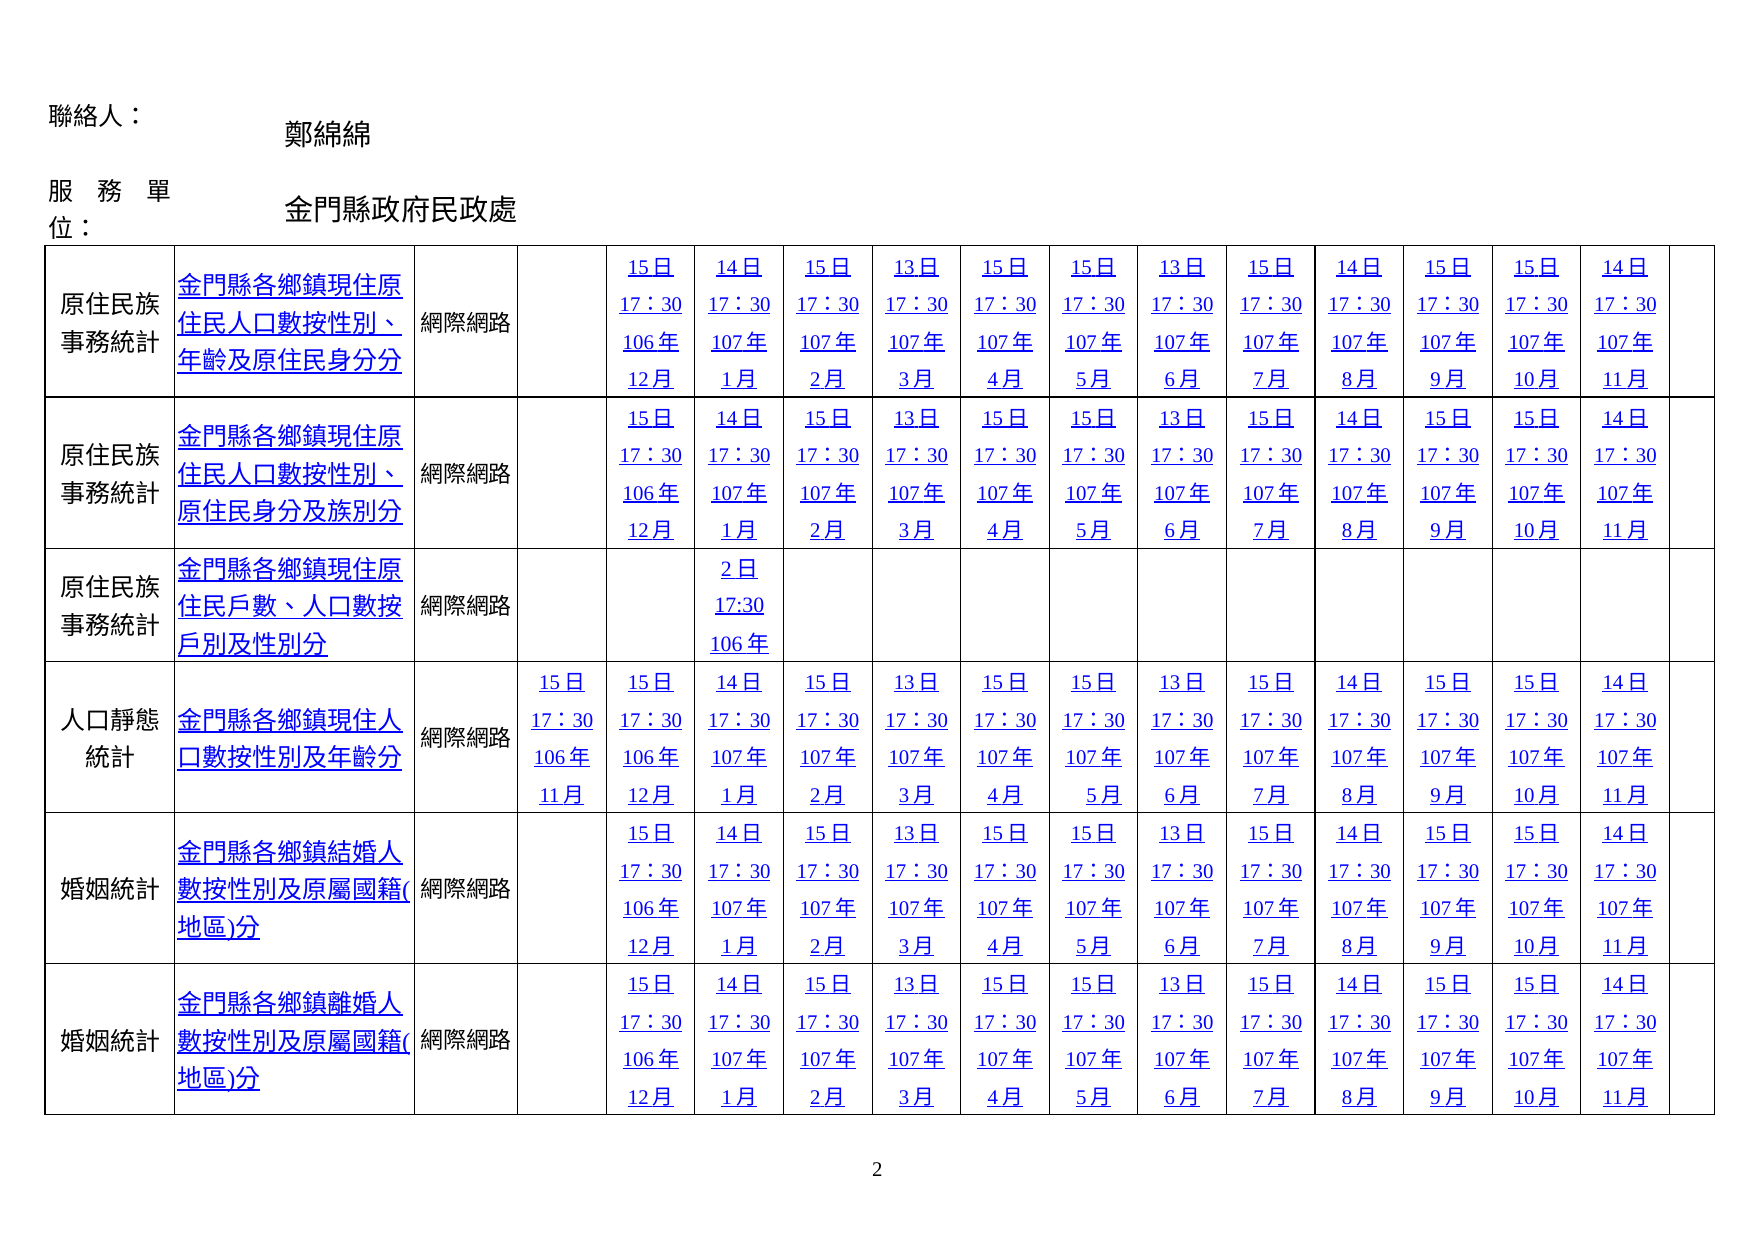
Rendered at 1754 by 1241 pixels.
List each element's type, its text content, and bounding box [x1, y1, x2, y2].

table_cell 網際網路 [415, 662, 517, 812]
table_cell 網際網路 [415, 246, 517, 396]
table_cell 人口靜態統計 [46, 662, 174, 812]
table_cell 原住民族事務統計 [46, 549, 174, 661]
table_cell 15日 17：30 106年 11月 [518, 662, 606, 812]
table_cell 服務單位： [45, 170, 174, 245]
table_cell 15日 17：30 107年 5月 [1050, 246, 1137, 396]
table_cell 14日 17：30 107年 11月 [1581, 813, 1669, 963]
table_cell 15日 17：30 107年 4月 [961, 662, 1049, 812]
table_cell 金門縣各鄉鎮離婚人數按性別及原屬國籍(地區)分 [175, 964, 414, 1114]
table_cell 15日 17：30 107年 9月 [1404, 964, 1492, 1114]
table_cell [873, 549, 960, 661]
table_cell 14日 17：30 107年 8月 [1316, 398, 1403, 547]
table_cell 15日 17：30 107年 10月 [1493, 662, 1580, 812]
table_cell 15日 17：30 107年 2月 [784, 398, 872, 547]
table_cell [518, 813, 606, 963]
table_cell 15日 17：30 107年 9月 [1404, 246, 1492, 396]
table_header [175, 95, 281, 170]
table_cell 15日 17：30 107年 9月 [1404, 398, 1492, 547]
table_cell 15日 17：30 107年 2月 [784, 662, 872, 812]
table_cell [1670, 398, 1714, 547]
table_cell 15日 17：30 107年 7月 [1227, 662, 1314, 812]
table_cell 金門縣各鄉鎮現住原住民人口數按性別、原住民身分及族別分 [175, 398, 414, 547]
table_cell 15日 17：30 107年 4月 [961, 398, 1049, 547]
table_cell 金門縣各鄉鎮現住人口數按性別及年齡分 [175, 662, 414, 812]
table_cell 15日 17：30 107年 2月 [784, 964, 872, 1114]
table_cell 15日 17：30 107年 9月 [1404, 662, 1492, 812]
table_cell [518, 549, 606, 661]
table_cell [1670, 964, 1714, 1114]
table_cell 14日 17：30 107年 1月 [695, 964, 783, 1114]
table_cell 15日 17：30 107年 10月 [1493, 398, 1580, 547]
table_cell 網際網路 [415, 813, 517, 963]
table_cell 13日 17：30 107年 6月 [1138, 964, 1226, 1114]
table_cell 15日 17：30 107年 5月 [1050, 662, 1137, 812]
table_cell 14日 17：30 107年 11月 [1581, 964, 1669, 1114]
table_cell [1493, 549, 1580, 661]
table_cell [607, 549, 694, 661]
table_cell 15日 17：30 106年 12月 [607, 964, 694, 1114]
table_cell 網際網路 [415, 549, 517, 661]
table_cell 15日 17：30 106年 12月 [607, 246, 694, 396]
table_cell 14日 17：30 107年 1月 [695, 662, 783, 812]
table_cell 2日 17:30 106年 [695, 549, 783, 661]
table_cell 14日 17：30 107年 11月 [1581, 662, 1669, 812]
table_cell 13日 17：30 107年 3月 [873, 964, 960, 1114]
table_cell 15日 17：30 107年 4月 [961, 964, 1049, 1114]
table_cell 15日 17：30 107年 5月 [1050, 964, 1137, 1114]
table_cell 13日 17：30 107年 6月 [1138, 813, 1226, 963]
table_cell [1670, 246, 1714, 396]
table_cell 婚姻統計 [46, 813, 174, 963]
table_cell 13日 17：30 107年 3月 [873, 246, 960, 396]
table_cell 15日 17：30 107年 2月 [784, 813, 872, 963]
table_cell 14日 17：30 107年 8月 [1316, 813, 1403, 963]
table_cell 15日 17：30 107年 5月 [1050, 813, 1137, 963]
table_cell 14日 17：30 107年 1月 [695, 246, 783, 396]
table_cell [175, 170, 281, 245]
table_cell 15日 17：30 106年 12月 [607, 398, 694, 547]
table_cell [1581, 549, 1669, 661]
table_cell 13日 17：30 107年 6月 [1138, 662, 1226, 812]
table_cell 15日 17：30 107年 5月 [1050, 398, 1137, 547]
table_cell 14日 17：30 107年 11月 [1581, 398, 1669, 547]
table_cell [1670, 813, 1714, 963]
table_cell 14日 17：30 107年 1月 [695, 813, 783, 963]
table_cell 金門縣各鄉鎮現住原住民戶數、人口數按戶別及性別分 [175, 549, 414, 661]
table_cell 14日 17：30 107年 11月 [1581, 246, 1669, 396]
table_cell [518, 246, 606, 396]
table_cell 15日 17：30 107年 10月 [1493, 813, 1580, 963]
table_cell 15日 17：30 107年 4月 [961, 813, 1049, 963]
table_cell [1138, 549, 1226, 661]
table_cell 15日 17：30 107年 10月 [1493, 964, 1580, 1114]
table_cell [1316, 549, 1403, 661]
table_cell 15日 17：30 107年 10月 [1493, 246, 1580, 396]
table_cell 15日 17：30 107年 7月 [1227, 964, 1314, 1114]
table_cell 金門縣各鄉鎮結婚人數按性別及原屬國籍(地區)分 [175, 813, 414, 963]
table_header 鄭綿綿 [281, 95, 1430, 170]
table_cell 15日 17：30 107年 9月 [1404, 813, 1492, 963]
table_cell 15日 17：30 107年 4月 [961, 246, 1049, 396]
table_cell 15日 17：30 106年 12月 [607, 813, 694, 963]
table_cell [1670, 549, 1714, 661]
table_cell [518, 398, 606, 547]
table_cell 網際網路 [415, 964, 517, 1114]
table_cell 15日 17：30 107年 7月 [1227, 813, 1314, 963]
table_cell 13日 17：30 107年 6月 [1138, 246, 1226, 396]
table_cell [784, 549, 872, 661]
table_cell 15日 17：30 107年 7月 [1227, 398, 1314, 547]
table_cell 金門縣各鄉鎮現住原住民人口數按性別、年齡及原住民身分分 [175, 246, 414, 396]
table_cell 原住民族事務統計 [46, 246, 174, 396]
table_cell 金門縣政府民政處 [281, 170, 1430, 245]
table_cell 原住民族事務統計 [46, 398, 174, 547]
table_cell 15日 17：30 107年 7月 [1227, 246, 1314, 396]
table_cell 13日 17：30 107年 3月 [873, 398, 960, 547]
table_cell [518, 964, 606, 1114]
table_cell 13日 17：30 107年 3月 [873, 813, 960, 963]
table_cell 13日 17：30 107年 6月 [1138, 398, 1226, 547]
table_cell [961, 549, 1049, 661]
table_cell 網際網路 [415, 398, 517, 547]
table_cell 15日 17：30 106年 12月 [607, 662, 694, 812]
table_cell [1404, 549, 1492, 661]
table_cell 14日 17：30 107年 1月 [695, 398, 783, 547]
table_header [1430, 95, 1714, 170]
table_cell 婚姻統計 [46, 964, 174, 1114]
table_cell [1050, 549, 1137, 661]
table_cell 14日 17：30 107年 8月 [1316, 662, 1403, 812]
table_cell [1227, 549, 1314, 661]
table_cell 14日 17：30 107年 8月 [1316, 246, 1403, 396]
table_cell [1670, 662, 1714, 812]
table_header 聯絡人： [45, 95, 174, 170]
table_cell 13日 17：30 107年 3月 [873, 662, 960, 812]
table_cell 14日 17：30 107年 8月 [1316, 964, 1403, 1114]
table_cell [1430, 170, 1714, 245]
table_cell 15日 17：30 107年 2月 [784, 246, 872, 396]
